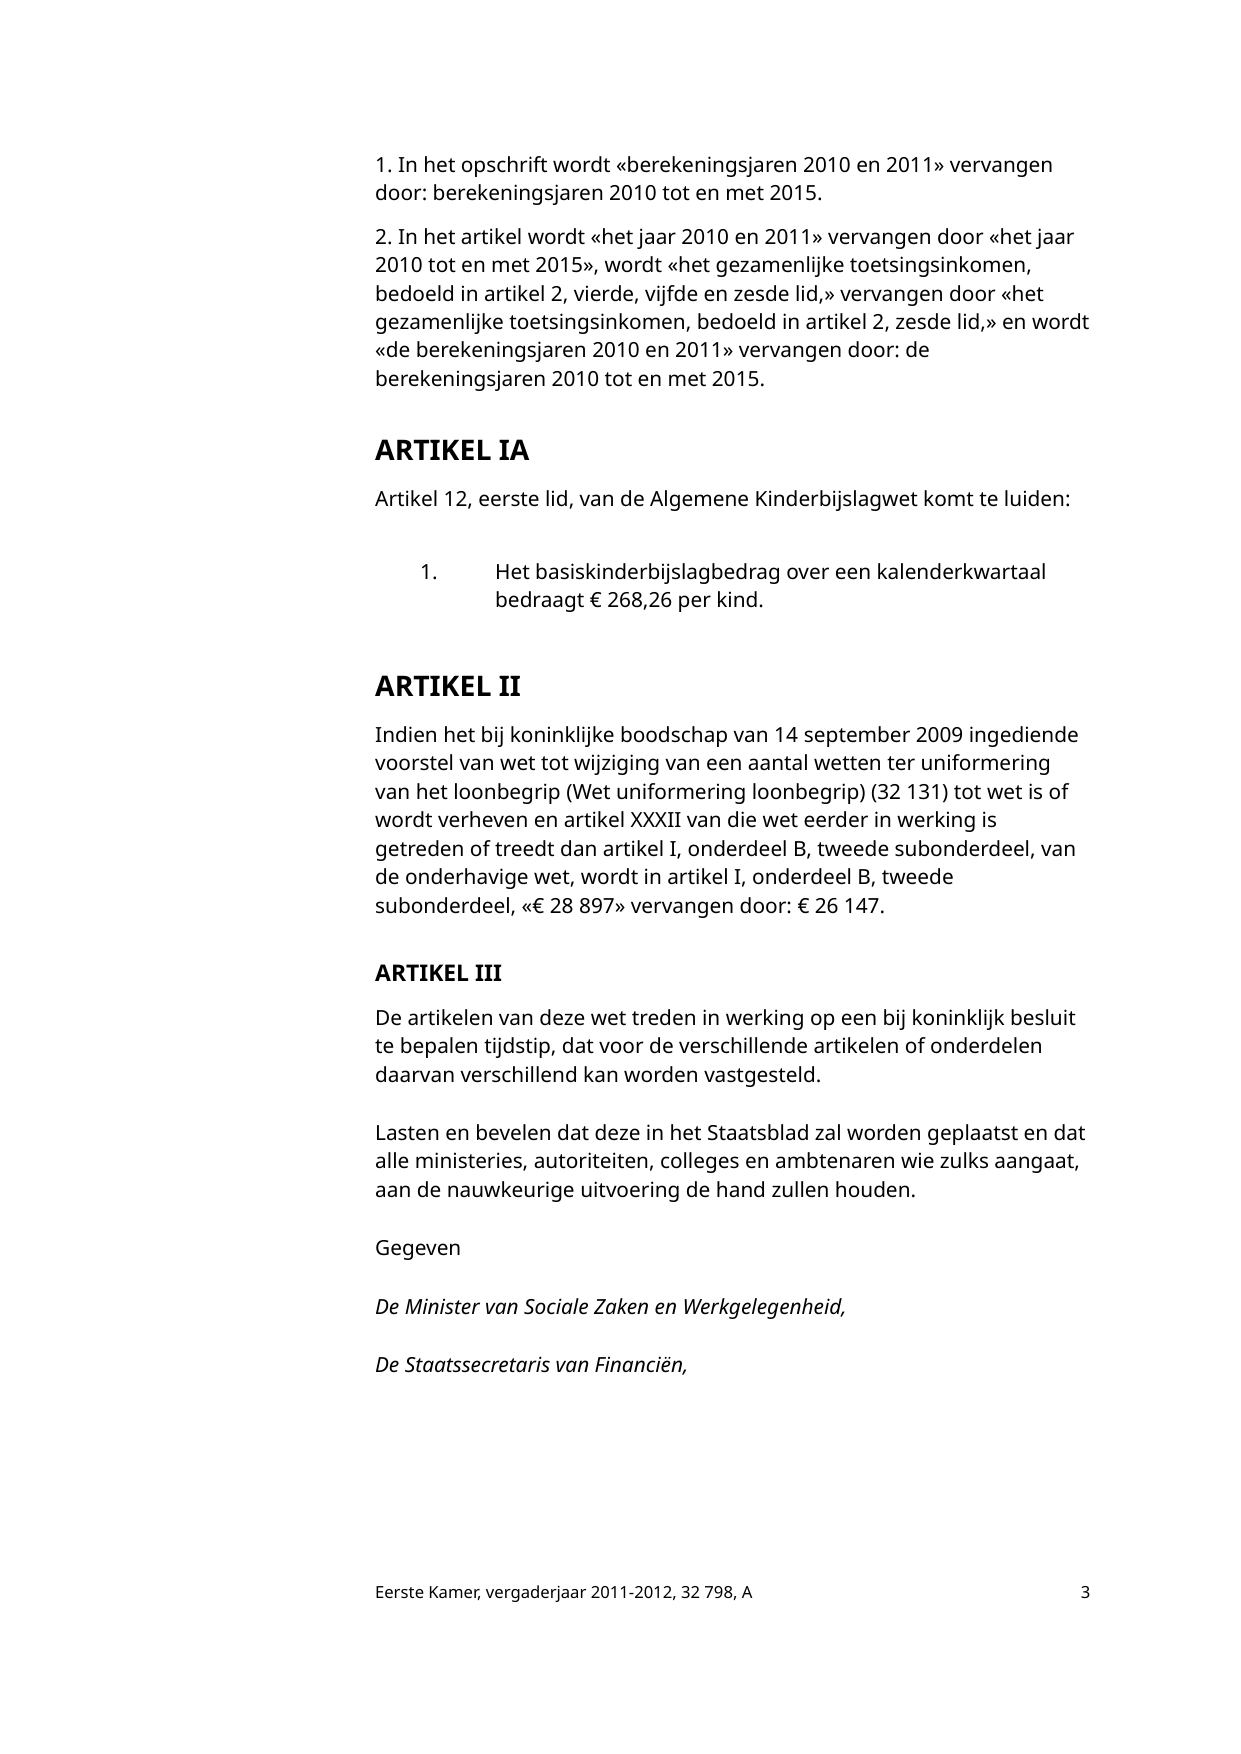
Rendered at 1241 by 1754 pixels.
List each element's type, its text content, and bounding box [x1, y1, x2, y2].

text 1. In het opschrift wordt «berekeningsjaren 2010 en 2011» vervangen door: berekeningsjaren 2010 tot en met 2015. [375, 150, 1090, 207]
text Artikel 12, eerste lid, van de Algemene Kinderbijslagwet komt te luiden: [375, 484, 1090, 512]
text De artikelen van deze wet treden in werking op een bij koninklijk besluit te bepalen tijdstip, dat voor de verschillende artikelen of onderdelen daarvan verschillend kan worden vastgesteld. [375, 1003, 1090, 1088]
subtitle ARTIKEL III [375, 957, 1090, 988]
subtitle ARTIKEL IA [375, 430, 1090, 469]
text De Staatssecretaris van Financiën, [375, 1350, 1090, 1379]
text Lasten en bevelen dat deze in het Staatsblad zal worden geplaatst en dat alle ministeries, autoriteiten, colleges en ambtenaren wie zulks aangaat, aan de nauwkeurige uitvoering de hand zullen houden. [375, 1118, 1090, 1203]
text 2. In het artikel wordt «het jaar 2010 en 2011» vervangen door «het jaar 2010 tot en met 2015», wordt «het gezamenlijke toetsingsinkomen, bedoeld in artikel 2, vierde, vijfde en zesde lid,» vervangen door «het gezamenlijke toetsingsinkomen, bedoeld in artikel 2, zesde lid,» en wordt «de berekeningsjaren 2010 en 2011» vervangen door: de berekeningsjaren 2010 tot en met 2015. [375, 222, 1090, 392]
text Gegeven [375, 1233, 1090, 1262]
text De Minister van Sociale Zaken en Werkgelegenheid, [375, 1292, 1090, 1320]
list Het basiskinderbijslagbedrag over een kalenderkwartaal bedraagt € 268,26 per kind. [420, 557, 1090, 614]
subtitle ARTIKEL II [375, 666, 1090, 705]
text Indien het bij koninklijke boodschap van 14 september 2009 ingediende voorstel van wet tot wijziging van een aantal wetten ter uniformering van het loonbegrip (Wet uniformering loonbegrip) (32 131) tot wet is of wordt verheven en artikel XXXII van die wet eerder in werking is getreden of treedt dan artikel I, onderdeel B, tweede subonderdeel, van de onderhavige wet, wordt in artikel I, onderdeel B, tweede subonderdeel, «€ 28 897» vervangen door: € 26 147. [375, 720, 1090, 919]
